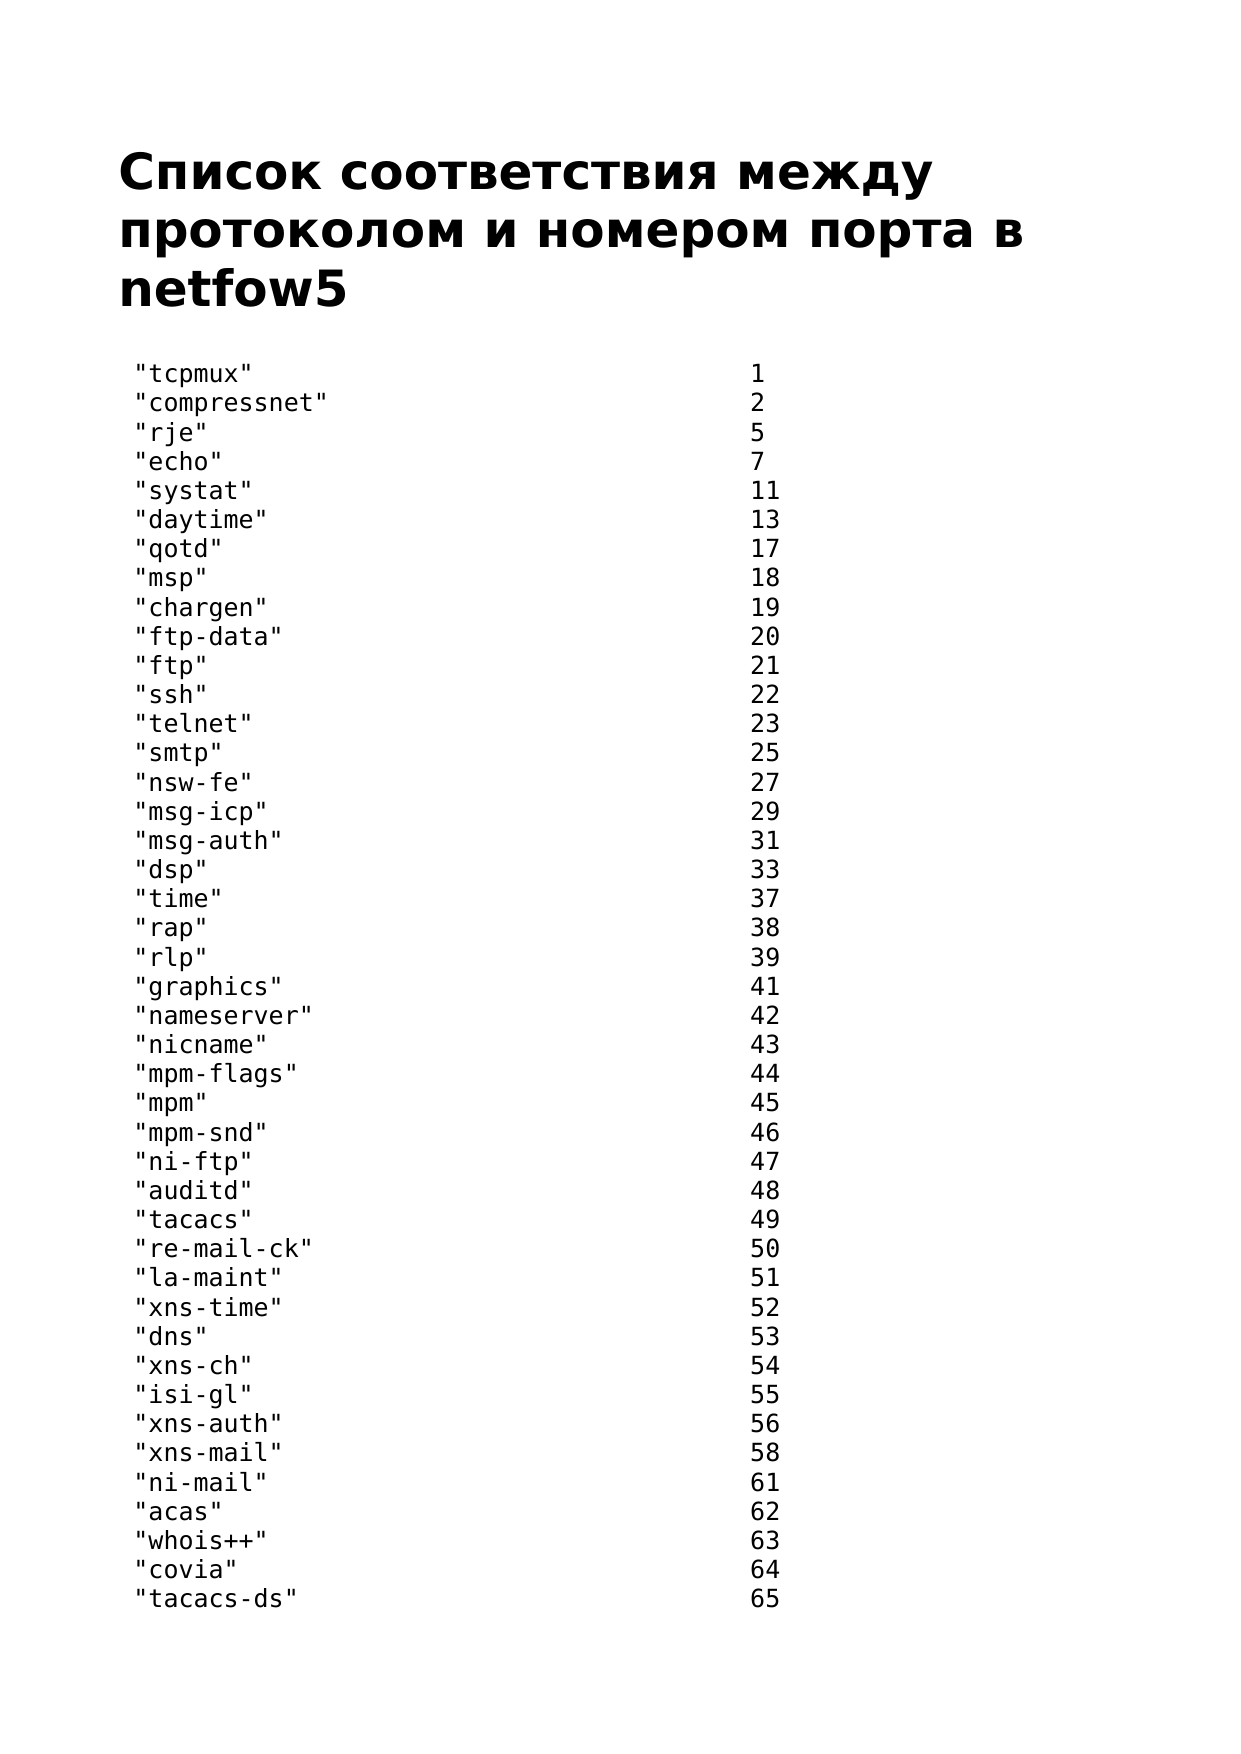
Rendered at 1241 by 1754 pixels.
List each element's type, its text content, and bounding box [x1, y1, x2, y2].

text "tcpmux" 1 "compressnet" 2 "rje" 5 "echo" 7 "systat" 11 "daytime" 13 "qotd" 17 "msp" 18 "chargen" 19 "ftp-data" 20 "ftp" 21 "ssh" 22 "telnet" 23 "smtp" 25 "nsw-fe" 27 "msg-icp" 29 "msg-auth" 31 "dsp" 33 "time" 37 "rap" 38 "rlp" 39 "graphics" 41 "nameserver" 42 "nicname" 43 "mpm-flags" 44 "mpm" 45 "mpm-snd" 46 "ni-ftp" 47 "auditd" 48 "tacacs" 49 "re-mail-ck" 50 "la-maint" 51 "xns-time" 52 "dns" 53 "xns-ch" 54 "isi-gl" 55 "xns-auth" 56 "xns-mail" 58 "ni-mail" 61 "acas" 62 "whois++" 63 "covia" 64 "tacacs-ds" 65 [118, 330, 1122, 1614]
subtitle Список соответствия между протоколом и номером порта в netfow5 [118, 143, 1122, 318]
